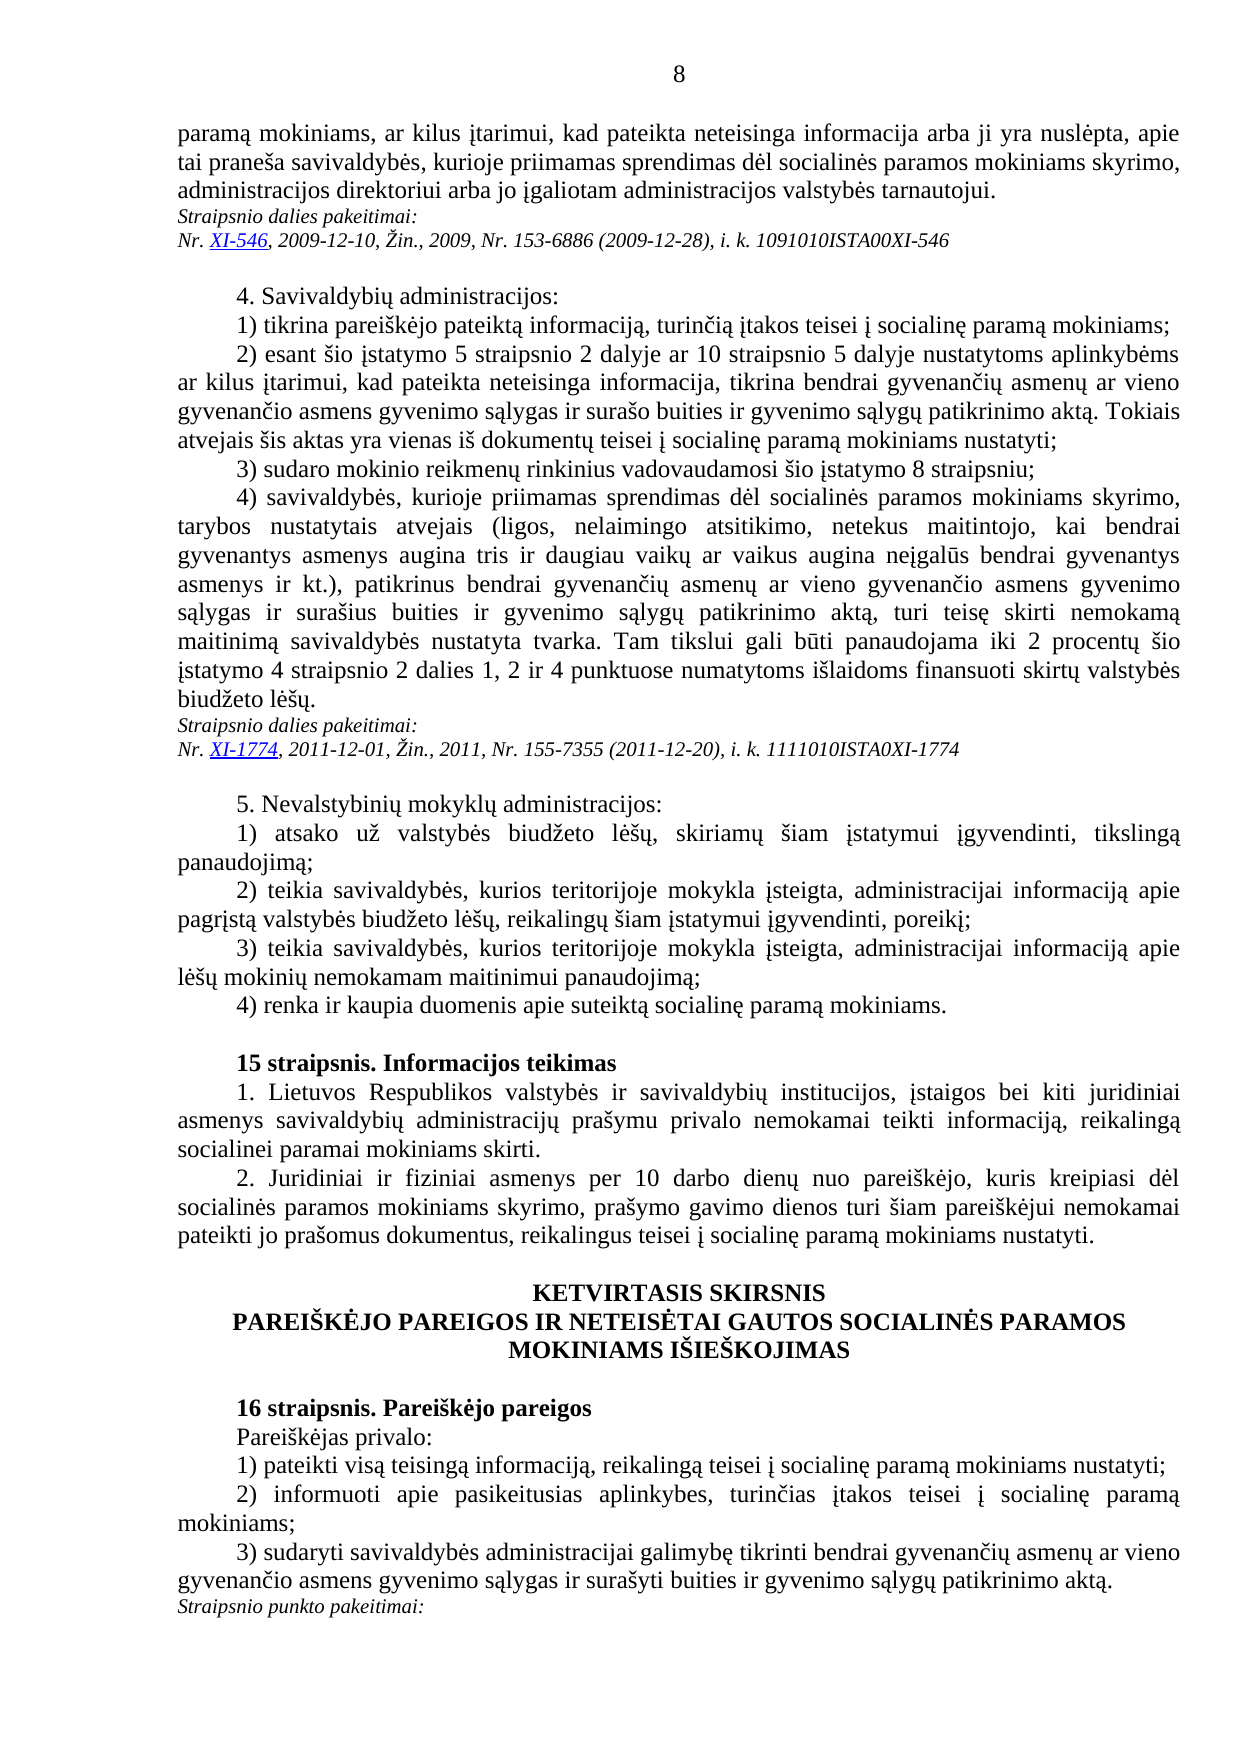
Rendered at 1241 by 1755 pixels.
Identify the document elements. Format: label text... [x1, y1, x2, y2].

text Nr. XI-1774, 2011-12-01, Žin., 2011, Nr. 155-7355 (2011-12-20), i. k. 1111010ISTA0XI-1774 [177, 737, 1181, 761]
text Straipsnio punkto pakeitimai: [177, 1594, 1181, 1618]
text Straipsnio dalies pakeitimai: [177, 204, 1181, 228]
text 2) informuoti apie pasikeitusias aplinkybes, turinčias įtakos teisei į socialinę paramą mokiniams; [177, 1479, 1181, 1537]
text 5. Nevalstybinių mokyklų administracijos: [177, 789, 1181, 818]
text PAREIŠKĖJO PAREIGOS IR NETEISĖTAI GAUTOS SOCIALINĖS PARAMOS MOKINIAMS IŠIEŠKOJIMAS [177, 1307, 1181, 1364]
text 2) teikia savivaldybės, kurios teritorijoje mokykla įsteigta, administracijai informaciją apie pagrįstą valstybės biudžeto lėšų, reikalingų šiam įstatymui įgyvendinti, poreikį; [177, 876, 1181, 933]
text 3) sudaryti savivaldybės administracijai galimybę tikrinti bendrai gyvenančių asmenų ar vieno gyvenančio asmens gyvenimo sąlygas ir surašyti buities ir gyvenimo sąlygų patikrinimo aktą. [177, 1537, 1181, 1594]
text 4) savivaldybės, kurioje priimamas sprendimas dėl socialinės paramos mokiniams skyrimo, tarybos nustatytais atvejais (ligos, nelaimingo atsitikimo, netekus maitintojo, kai bendrai gyvenantys asmenys augina tris ir daugiau vaikų ar vaikus augina neįgalūs bendrai gyvenantys asmenys ir kt.), patikrinus bendrai gyvenančių asmenų ar vieno gyvenančio asmens gyvenimo sąlygas ir surašius buities ir gyvenimo sąlygų patikrinimo aktą, turi teisę skirti nemokamą maitinimą savivaldybės nustatyta tvarka. Tam tikslui gali būti panaudojama iki 2 procentų šio įstatymo 4 straipsnio 2 dalies 1, 2 ir 4 punktuose numatytoms išlaidoms finansuoti skirtų valstybės biudžeto lėšų. [177, 482, 1181, 712]
text 2) esant šio įstatymo 5 straipsnio 2 dalyje ar 10 straipsnio 5 dalyje nustatytoms aplinkybėms ar kilus įtarimui, kad pateikta neteisinga informacija, tikrina bendrai gyvenančių asmenų ar vieno gyvenančio asmens gyvenimo sąlygas ir surašo buities ir gyvenimo sąlygų patikrinimo aktą. Tokiais atvejais šis aktas yra vienas iš dokumentų teisei į socialinę paramą mokiniams nustatyti; [177, 339, 1181, 454]
text Straipsnio dalies pakeitimai: [177, 712, 1181, 737]
text 1. Lietuvos Respublikos valstybės ir savivaldybių institucijos, įstaigos bei kiti juridiniai asmenys savivaldybių administracijų prašymu privalo nemokamai teikti informaciją, reikalingą socialinei paramai mokiniams skirti. [177, 1077, 1181, 1163]
text 4) renka ir kaupia duomenis apie suteiktą socialinę paramą mokiniams. [177, 991, 1181, 1019]
text 15 straipsnis. Informacijos teikimas [177, 1048, 1181, 1077]
text Pareiškėjas privalo: [177, 1422, 1181, 1451]
text paramą mokiniams, ar kilus įtarimui, kad pateikta neteisinga informacija arba ji yra nuslėpta, apie tai praneša savivaldybės, kurioje priimamas sprendimas dėl socialinės paramos mokiniams skyrimo, administracijos direktoriui arba jo įgaliotam administracijos valstybės tarnautojui. [177, 118, 1181, 204]
text 1) atsako už valstybės biudžeto lėšų, skiriamų šiam įstatymui įgyvendinti, tikslingą panaudojimą; [177, 818, 1181, 876]
text 1) pateikti visą teisingą informaciją, reikalingą teisei į socialinę paramą mokiniams nustatyti; [177, 1451, 1181, 1479]
text 3) teikia savivaldybės, kurios teritorijoje mokykla įsteigta, administracijai informaciją apie lėšų mokinių nemokamam maitinimui panaudojimą; [177, 933, 1181, 991]
text Nr. XI-546, 2009-12-10, Žin., 2009, Nr. 153-6886 (2009-12-28), i. k. 1091010ISTA00XI-546 [177, 228, 1181, 252]
text 4. Savivaldybių administracijos: [177, 281, 1181, 310]
text 3) sudaro mokinio reikmenų rinkinius vadovaudamosi šio įstatymo 8 straipsniu; [177, 454, 1181, 482]
text KETVIRTASIS SKIRSNIS [177, 1278, 1181, 1307]
text 16 straipsnis. Pareiškėjo pareigos [177, 1393, 1181, 1422]
text 1) tikrina pareiškėjo pateiktą informaciją, turinčią įtakos teisei į socialinę paramą mokiniams; [177, 310, 1181, 339]
text 2. Juridiniai ir fiziniai asmenys per 10 darbo dienų nuo pareiškėjo, kuris kreipiasi dėl socialinės paramos mokiniams skyrimo, prašymo gavimo dienos turi šiam pareiškėjui nemokamai pateikti jo prašomus dokumentus, reikalingus teisei į socialinę paramą mokiniams nustatyti. [177, 1163, 1181, 1249]
